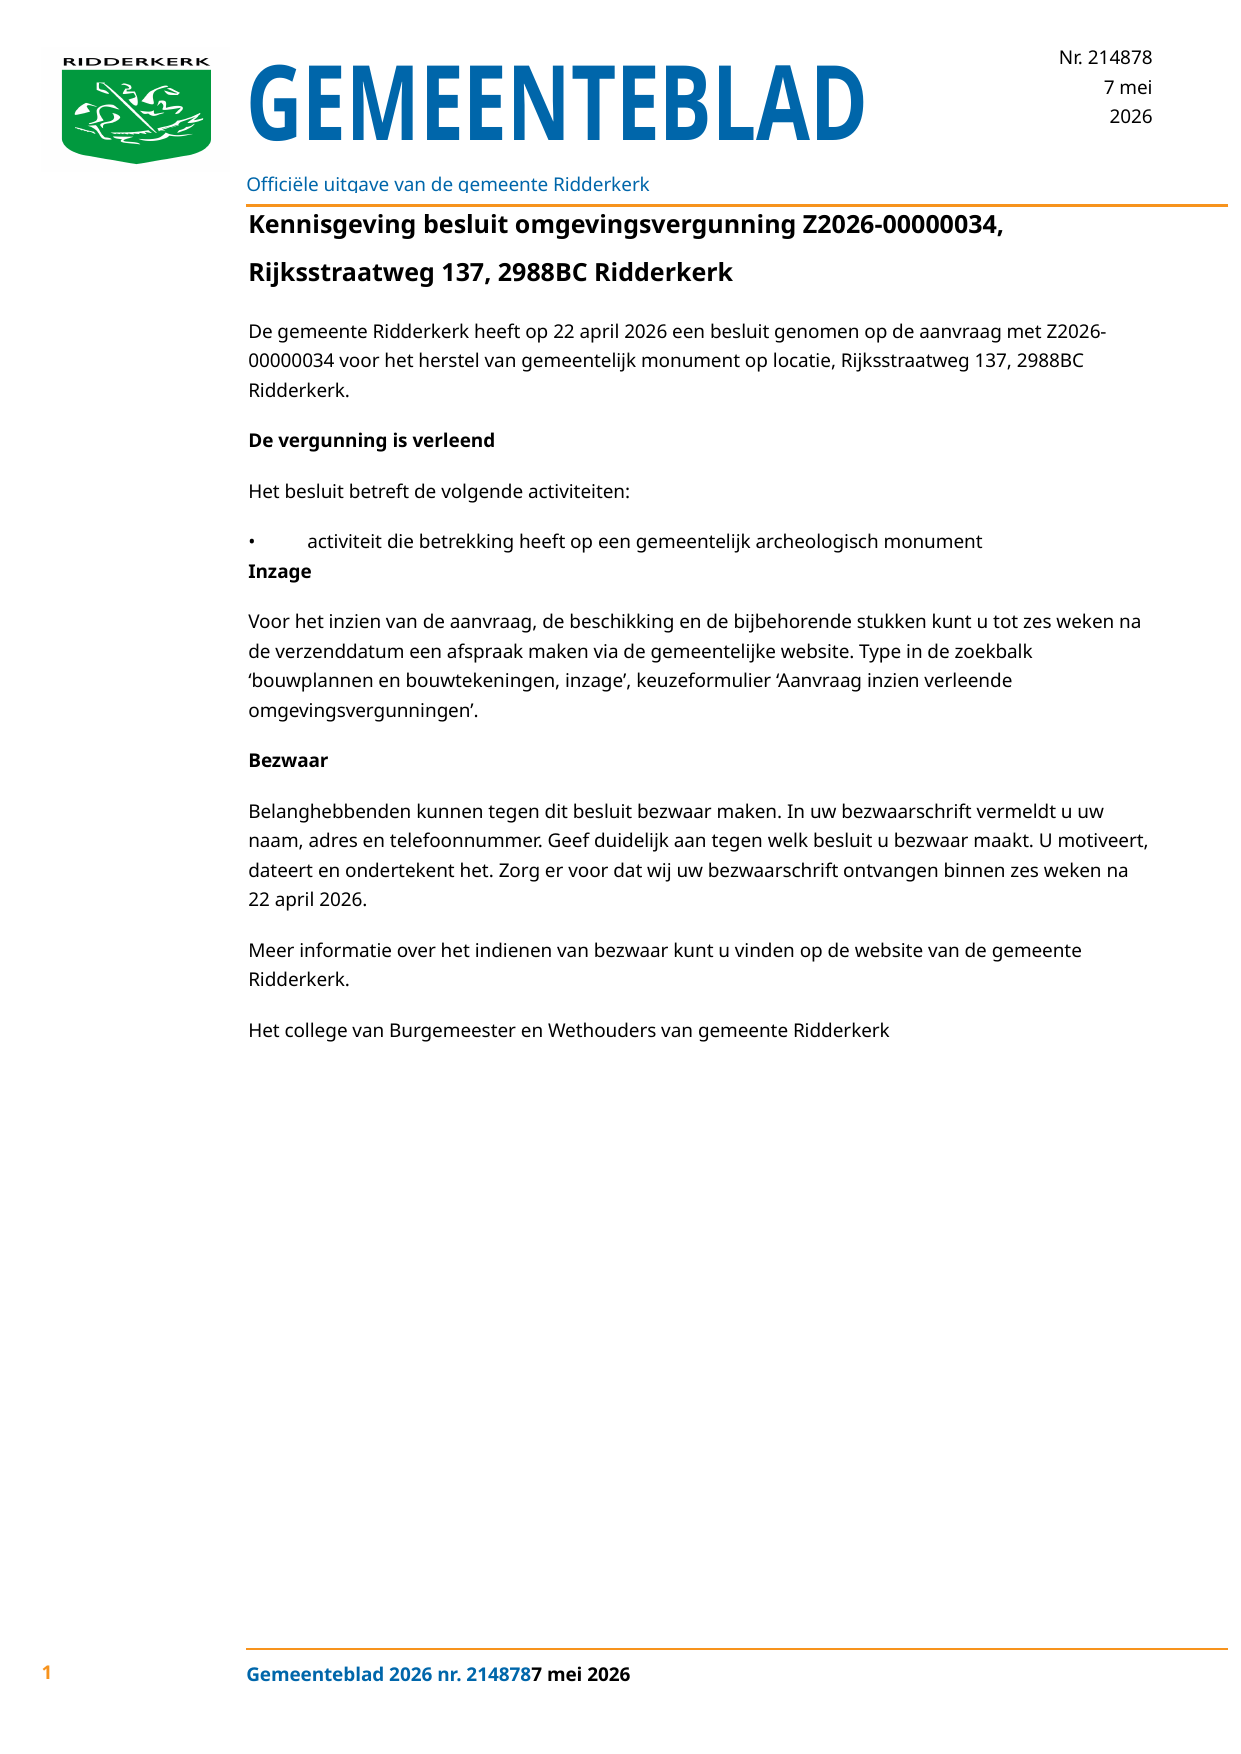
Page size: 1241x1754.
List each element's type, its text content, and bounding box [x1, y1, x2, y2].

text Kennisgeving besluit omgevingsvergunning Z2026-00000034, Rijksstraatweg 137, 2988BC Ridderkerk [248, 207, 1152, 288]
text Belanghebbenden kunnen tegen dit besluit bezwaar maken. In uw bezwaarschrift vermeldt u uw naam, adres en telefoonnummer. Geef duidelijk aan tegen welk besluit u bezwaar maakt. U motiveert, dateert en ondertekent het. Zorg er voor dat wij uw bezwaarschrift ontvangen binnen zes weken na 22 april 2026. [248, 798, 1152, 912]
text De gemeente Ridderkerk heeft op 22 april 2026 een besluit genomen op de aanvraag met Z2026-00000034 voor het herstel van gemeentelijk monument op locatie, Rijksstraatweg 137, 2988BC Ridderkerk. [248, 318, 1152, 403]
picture [41, 47, 231, 172]
text Het besluit betreft de volgende activiteiten: [248, 478, 1152, 504]
text Het college van Burgemeester en Wethouders van gemeente Ridderkerk [248, 1017, 1152, 1043]
text Bezwaar [248, 747, 1152, 773]
text De vergunning is verleend [248, 427, 1152, 453]
text Voor het inzien van de aanvraag, de beschikking en de bijbehorende stukken kunt u tot zes weken na de verzenddatum een afspraak maken via de gemeentelijke website. Type in de zoekbalk ‘bouwplannen en bouwtekeningen, inzage’, keuzeformulier ‘Aanvraag inzien verleende omgevingsvergunningen’. [248, 608, 1152, 723]
text Meer informatie over het indienen van bezwaar kunt u vinden op de website van de gemeente Ridderkerk. [248, 937, 1152, 992]
list activiteit die betrekking heeft op een gemeentelijk archeologisch monument [248, 528, 1152, 554]
text Inzage [248, 558, 1152, 584]
